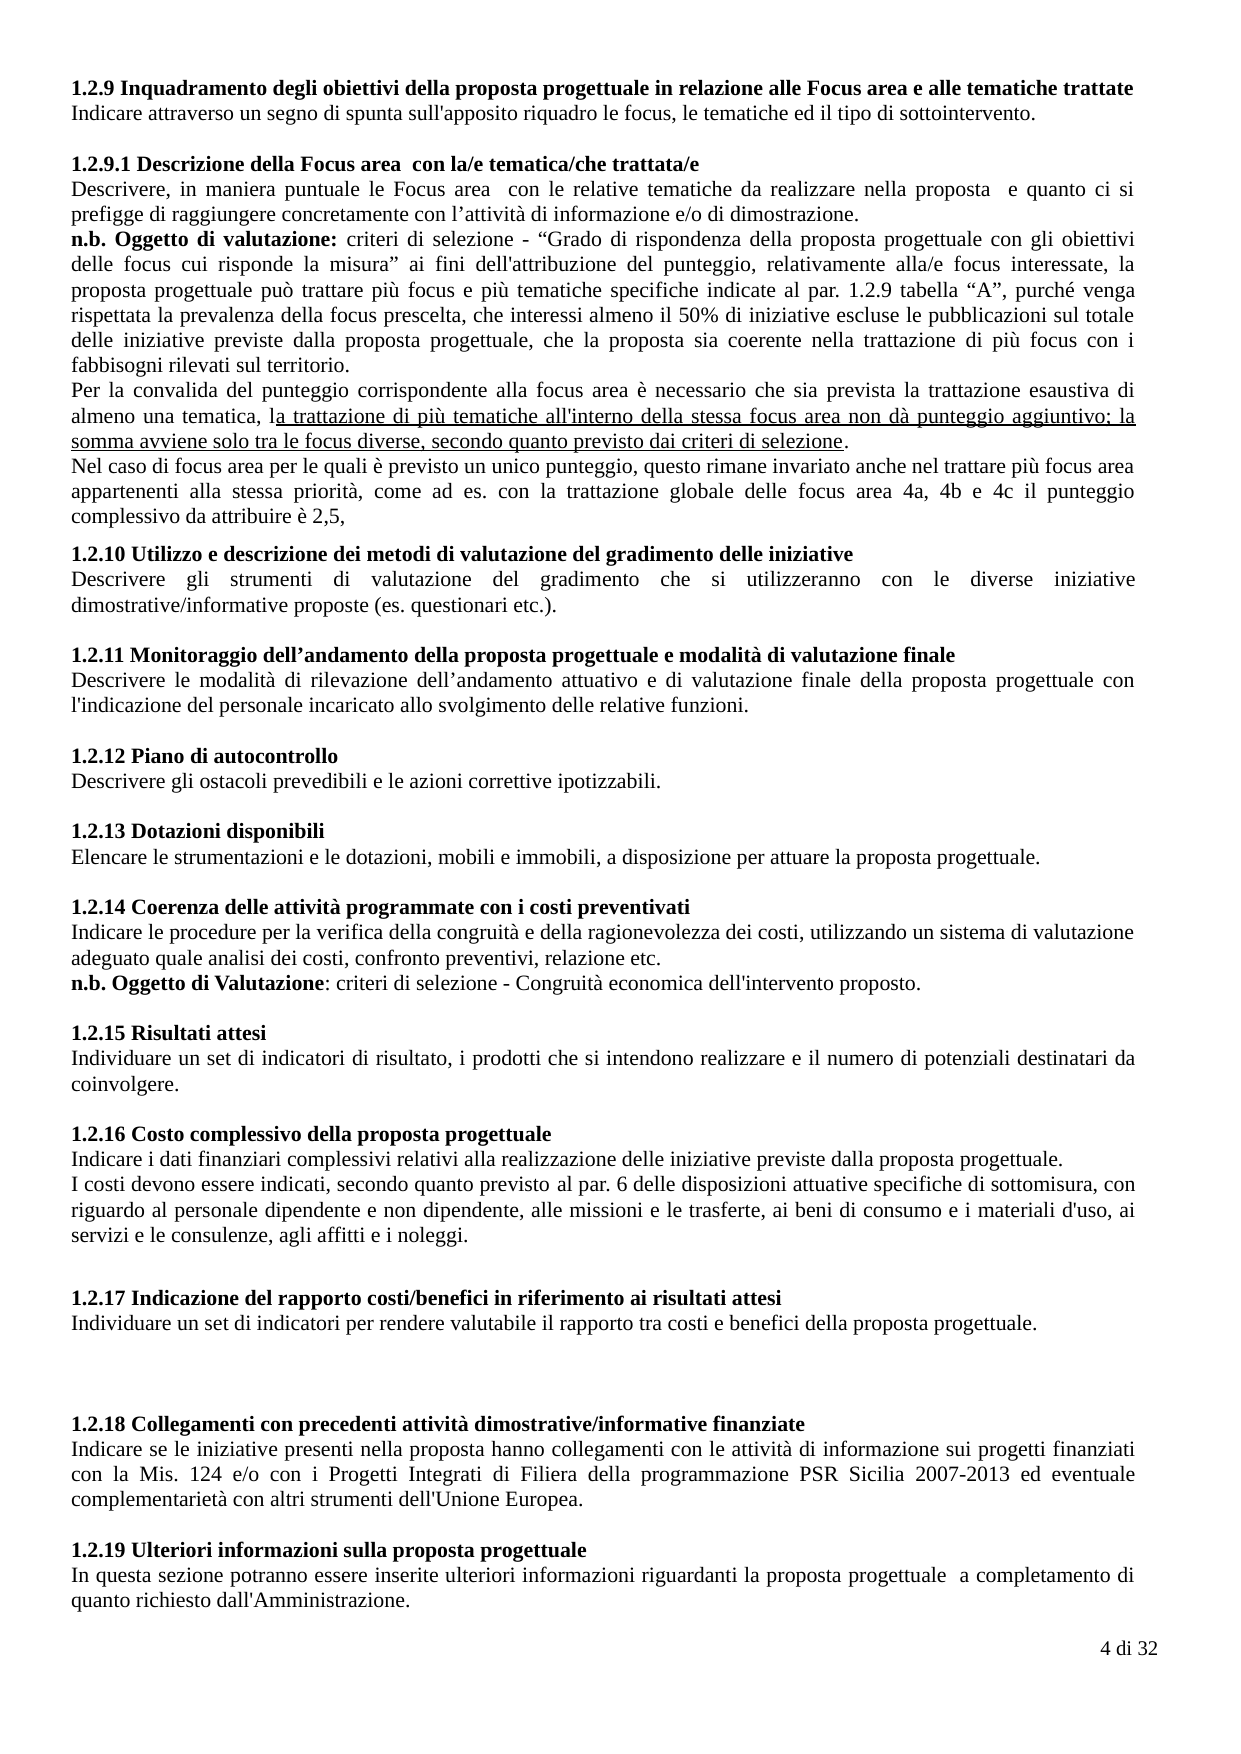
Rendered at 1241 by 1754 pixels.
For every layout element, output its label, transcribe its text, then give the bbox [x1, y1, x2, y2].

subtitle 1.2.13 Dotazioni disponibili [71, 818, 1137, 844]
text Nel caso di focus area per le quali è previsto un unico punteggio, questo rimane invariato anche nel trattare più focus area appartenenti alla stessa priorità, come ad es. con la trattazione globale delle focus area 4a, 4b e 4c il punteggio complessivo da attribuire è 2,5, [71, 453, 1137, 529]
text n.b. Oggetto di valutazione: criteri di selezione - “Grado di rispondenza della proposta progettuale con gli obiettivi delle focus cui risponde la misura” ai fini dell'attribuzione del punteggio, relativamente alla/e focus interessate, la proposta progettuale può trattare più focus e più tematiche specifiche indicate al par. 1.2.9 tabella “A”, purché venga rispettata la prevalenza della focus prescelta, che interessi almeno il 50% di iniziative escluse le pubblicazioni sul totale delle iniziative previste dalla proposta progettuale, che la proposta sia coerente nella trattazione di più focus con i fabbisogni rilevati sul territorio. [71, 226, 1137, 377]
subtitle 1.2.12 Piano di autocontrollo [71, 743, 1137, 768]
subtitle Descrivere gli ostacoli prevedibili e le azioni correttive ipotizzabili. [71, 768, 1137, 793]
subtitle Elencare le strumentazioni e le dotazioni, mobili e immobili, a disposizione per attuare la proposta progettuale. [71, 844, 1137, 869]
subtitle Descrivere le modalità di rilevazione dell’andamento attuativo e di valutazione finale della proposta progettuale con l'indicazione del personale incaricato allo svolgimento delle relative funzioni. [71, 667, 1137, 718]
subtitle 1.2.9.1 Descrizione della Focus area con la/e tematica/che trattata/e [71, 151, 1137, 176]
subtitle Individuare un set di indicatori per rendere valutabile il rapporto tra costi e benefici della proposta progettuale. [71, 1310, 1137, 1335]
subtitle 1.2.10 Utilizzo e descrizione dei metodi di valutazione del gradimento delle iniziative [71, 541, 1137, 566]
subtitle Descrivere, in maniera puntuale le Focus area con le relative tematiche da realizzare nella proposta e quanto ci si prefigge di raggiungere concretamente con l’attività di informazione e/o di dimostrazione. [71, 176, 1137, 226]
text Indicare attraverso un segno di spunta sull'apposito riquadro le focus, le tematiche ed il tipo di sottointervento. [71, 100, 1137, 125]
text Indicare se le iniziative presenti nella proposta hanno collegamenti con le attività di informazione sui progetti finanziati con la Mis. 124 e/o con i Progetti Integrati di Filiera della programmazione PSR Sicilia 2007-2013 ed eventuale complementarietà con altri strumenti dell'Unione Europea. [71, 1436, 1137, 1512]
text Indicare le procedure per la verifica della congruità e della ragionevolezza dei costi, utilizzando un sistema di valutazione adeguato quale analisi dei costi, confronto preventivi, relazione etc. [71, 919, 1137, 970]
subtitle Descrivere gli strumenti di valutazione del gradimento che si utilizzeranno con le diverse iniziative dimostrative/informative proposte (es. questionari etc.). [71, 566, 1137, 617]
subtitle 1.2.16 Costo complessivo della proposta progettuale [71, 1121, 1137, 1146]
subtitle 1.2.11 Monitoraggio dell’andamento della proposta progettuale e modalità di valutazione finale [71, 642, 1137, 667]
text 1.2.14 Coerenza delle attività programmate con i costi preventivati [71, 894, 1137, 919]
text In questa sezione potranno essere inserite ulteriori informazioni riguardanti la proposta progettuale a completamento di quanto richiesto dall'Amministrazione. [71, 1562, 1137, 1612]
text 1.2.18 Collegamenti con precedenti attività dimostrative/informative finanziate [71, 1411, 1137, 1436]
subtitle 1.2.9 Inquadramento degli obiettivi della proposta progettuale in relazione alle Focus area e alle tematiche trattate [71, 75, 1137, 100]
subtitle 1.2.17 Indicazione del rapporto costi/benefici in riferimento ai risultati attesi [71, 1285, 1137, 1310]
text I costi devono essere indicati, secondo quanto previsto al par. 6 delle disposizioni attuative specifiche di sottomisura, con riguardo al personale dipendente e non dipendente, alle missioni e le trasferte, ai beni di consumo e i materiali d'uso, ai servizi e le consulenze, agli affitti e i noleggi. [71, 1171, 1137, 1247]
text Individuare un set di indicatori di risultato, i prodotti che si intendono realizzare e il numero di potenziali destinatari da coinvolgere. [71, 1045, 1137, 1096]
text Indicare i dati finanziari complessivi relativi alla realizzazione delle iniziative previste dalla proposta progettuale. [71, 1146, 1137, 1171]
text Per la convalida del punteggio corrispondente alla focus area è necessario che sia prevista la trattazione esaustiva di almeno una tematica, la trattazione di più tematiche all'interno della stessa focus area non dà punteggio aggiuntivo; la somma avviene solo tra le focus diverse, secondo quanto previsto dai criteri di selezione. [71, 377, 1137, 453]
text 1.2.19 Ulteriori informazioni sulla proposta progettuale [71, 1537, 1137, 1562]
subtitle n.b. Oggetto di Valutazione: criteri di selezione - Congruità economica dell'intervento proposto. [71, 970, 1137, 995]
text 1.2.15 Risultati attesi [71, 1020, 1137, 1045]
